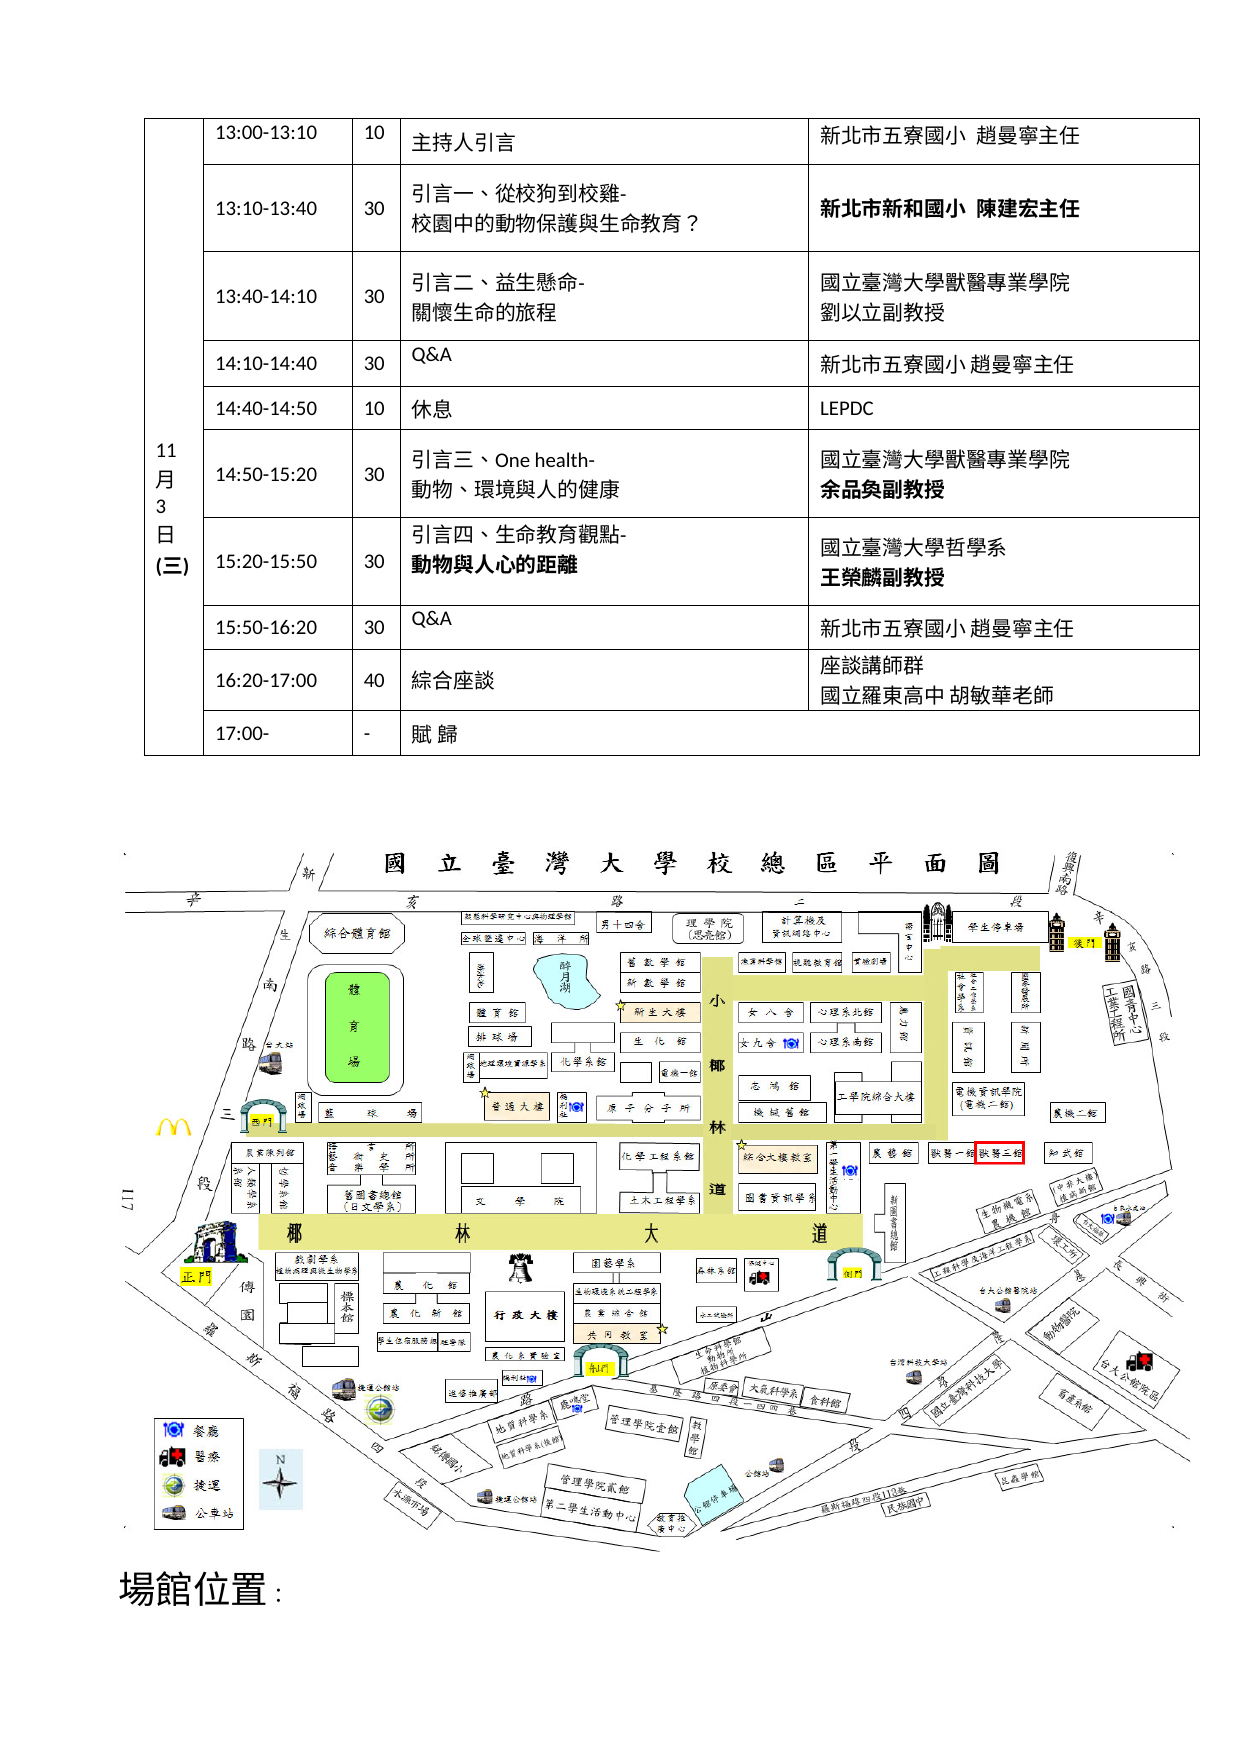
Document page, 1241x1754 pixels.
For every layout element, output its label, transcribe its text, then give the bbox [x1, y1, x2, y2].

table_cell - [353, 711, 400, 755]
table_cell 40 [353, 650, 400, 710]
table_cell 綜合座談 [401, 650, 808, 710]
table_cell 15:50-16:20 [204, 606, 352, 648]
table_cell 國立臺灣大學哲學系 王榮麟副教授 [809, 518, 1199, 604]
table_cell 13:40-14:10 [204, 252, 352, 340]
table_cell 國立臺灣大學獸醫專業學院 劉以立副教授 [809, 252, 1199, 340]
table_cell 10 [353, 119, 400, 163]
table_cell 新北市五寮國小 趙曼寧主任 [809, 119, 1199, 163]
table_cell 30 [353, 518, 400, 604]
table_cell 30 [353, 252, 400, 340]
table_cell Q&A [401, 606, 808, 648]
table_cell Q&A [401, 341, 808, 386]
table_cell 30 [353, 165, 400, 251]
table_cell 新北市五寮國小 趙曼寧主任 [809, 606, 1199, 648]
table_cell 新北市五寮國小 趙曼寧主任 [809, 341, 1199, 386]
table_cell 13:10-13:40 [204, 165, 352, 251]
table_cell 引言三、One health- 動物、環境與人的健康 [401, 430, 808, 517]
table_cell 休息 [401, 387, 808, 429]
text [118, 782, 1122, 827]
text 場館位置： [118, 1561, 1122, 1614]
table_cell 30 [353, 606, 400, 648]
table_cell 13:00-13:10 [204, 119, 352, 163]
table_cell 14:50-15:20 [204, 430, 352, 517]
table_cell 10 [353, 387, 400, 429]
table_cell LEPDC [809, 387, 1199, 429]
table_cell 引言二、益生懸命- 關懷生命的旅程 [401, 252, 808, 340]
table_cell 新北市新和國小 陳建宏主任 [809, 165, 1199, 251]
table_cell 座談講師群 國立羅東高中 胡敏華老師 [809, 650, 1199, 710]
picture [111, 827, 1191, 1561]
table_cell 14:40-14:50 [204, 387, 352, 429]
table_cell 15:20-15:50 [204, 518, 352, 604]
table_cell 17:00- [204, 711, 352, 755]
table_cell 引言四、生命教育觀點- 動物與人心的距離 [401, 518, 808, 604]
table_cell 16:20-17:00 [204, 650, 352, 710]
table_cell 14:10-14:40 [204, 341, 352, 386]
table_cell 11 月 3 日 (三) [145, 119, 203, 755]
table_cell 引言一、從校狗到校雞- 校園中的動物保護與生命教育？ [401, 165, 808, 251]
table_cell 30 [353, 430, 400, 517]
table_cell 主持人引言 [401, 119, 808, 163]
table_cell 賦 歸 [401, 711, 1199, 755]
table_cell 30 [353, 341, 400, 386]
table_cell 國立臺灣大學獸醫專業學院 余品奐副教授 [809, 430, 1199, 517]
